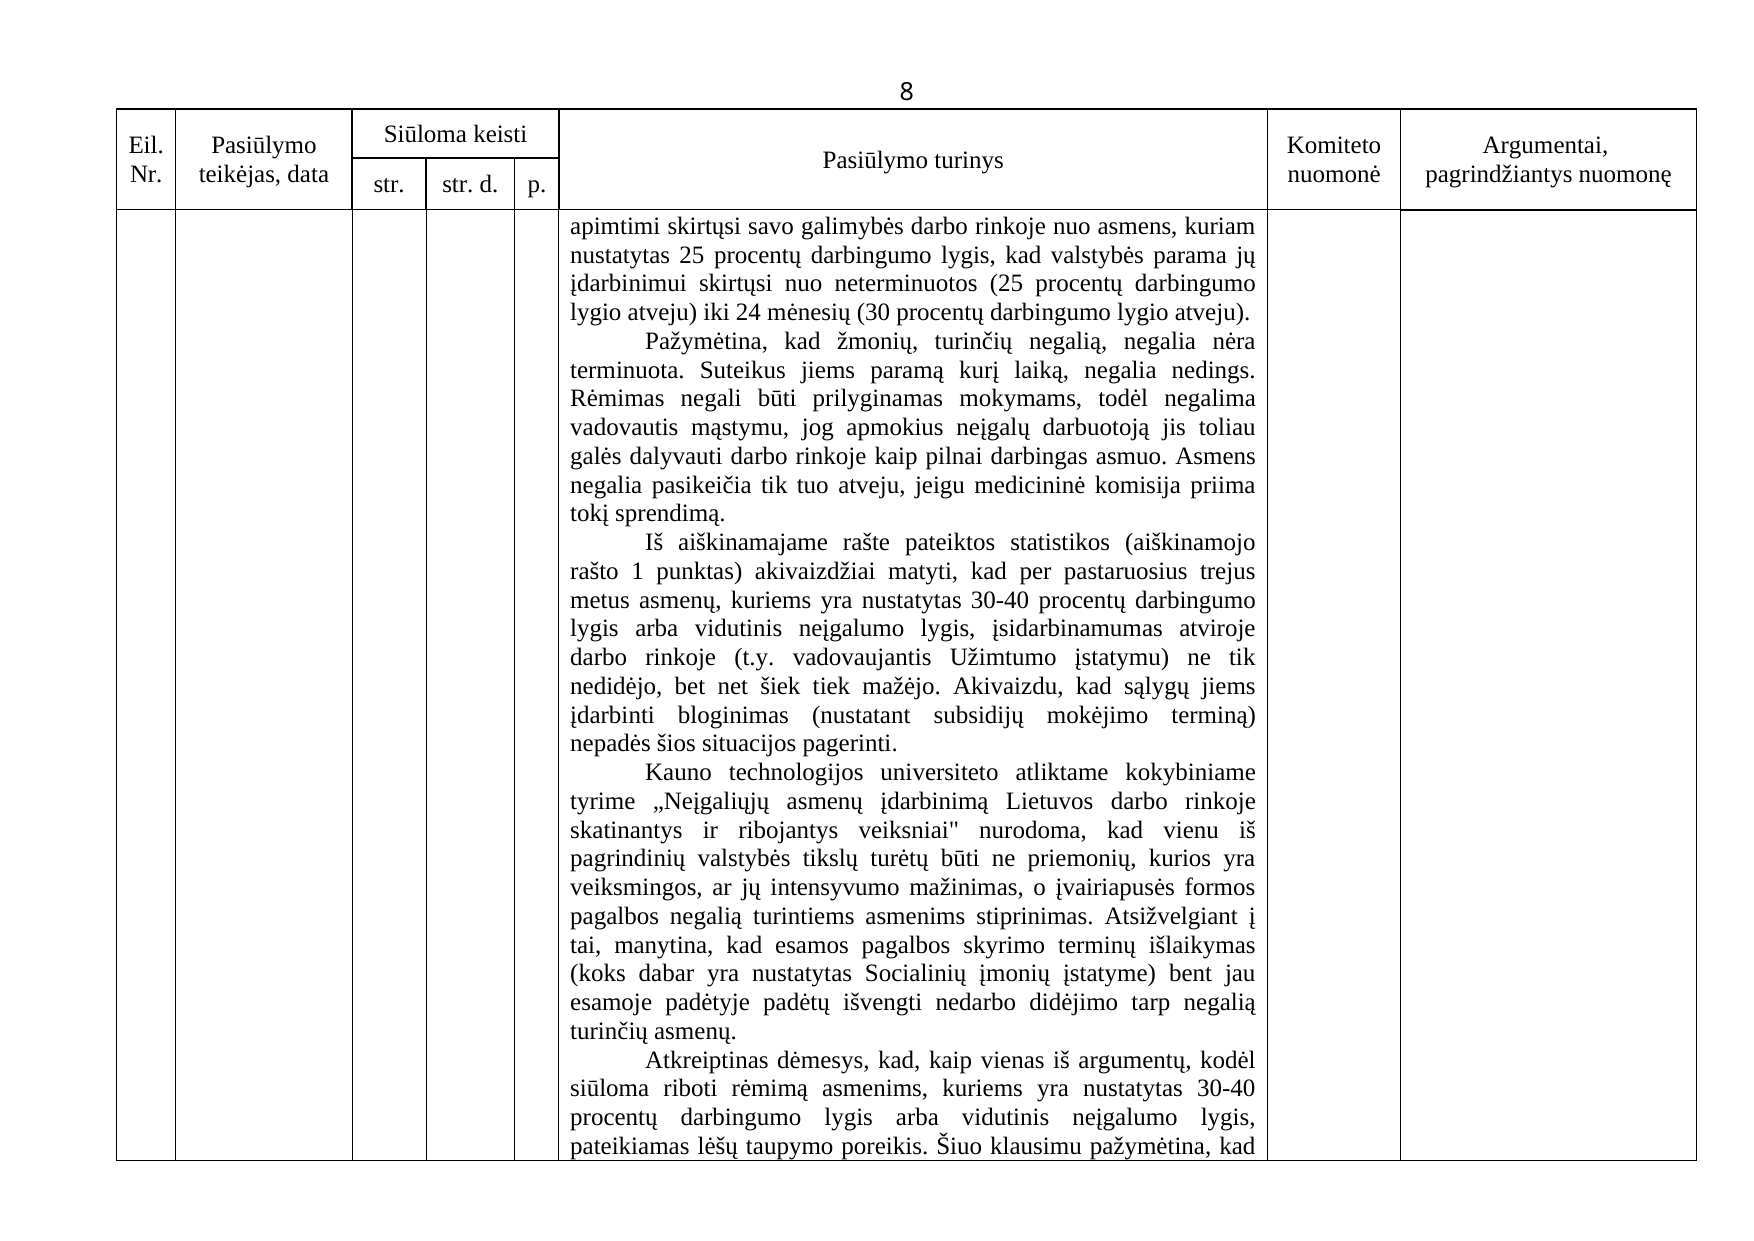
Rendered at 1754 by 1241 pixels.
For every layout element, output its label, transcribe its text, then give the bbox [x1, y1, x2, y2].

table_cell apimtimi skirtųsi savo galimybės darbo rinkoje nuo asmens, kuriam nustatytas 25 procentų darbingumo lygis, kad valstybės parama jų įdarbinimui skirtųsi nuo neterminuotos (25 procentų darbingumo lygio atveju) iki 24 mėnesių (30 procentų darbingumo lygio atveju). Pažymėtina, kad žmonių, turinčių negalią, negalia nėra terminuota. Suteikus jiems paramą kurį laiką, negalia nedings. Rėmimas negali būti prilyginamas mokymams, todėl negalima vadovautis mąstymu, jog apmokius neįgalų darbuotoją jis toliau galės dalyvauti darbo rinkoje kaip pilnai darbingas asmuo. Asmens negalia pasikeičia tik tuo atveju, jeigu medicininė komisija priima tokį sprendimą. Iš aiškinamajame rašte pateiktos statistikos (aiškinamojo rašto 1 punktas) akivaizdžiai matyti, kad per pastaruosius trejus metus asmenų, kuriems yra nustatytas 30-40 procentų darbingumo lygis arba vidutinis neįgalumo lygis, įsidarbinamumas atviroje darbo rinkoje (t.y. vadovaujantis Užimtumo įstatymu) ne tik nedidėjo, bet net šiek tiek mažėjo. Akivaizdu, kad sąlygų jiems įdarbinti bloginimas (nustatant subsidijų mokėjimo terminą) nepadės šios situacijos pagerinti. Kauno technologijos universiteto atliktame kokybiniame tyrime „Neįgaliųjų asmenų įdarbinimą Lietuvos darbo rinkoje skatinantys ir ribojantys veiksniai" nurodoma, kad vienu iš pagrindinių valstybės tikslų turėtų būti ne priemonių, kurios yra veiksmingos, ar jų intensyvumo mažinimas, o įvairiapusės formos pagalbos negalią turintiems asmenims stiprinimas. Atsižvelgiant į tai, manytina, kad esamos pagalbos skyrimo terminų išlaikymas (koks dabar yra nustatytas Socialinių įmonių įstatyme) bent jau esamoje padėtyje padėtų išvengti nedarbo didėjimo tarp negalią turinčių asmenų. Atkreiptinas dėmesys, kad, kaip vienas iš argumentų, kodėl siūloma riboti rėmimą asmenims, kuriems yra nustatytas 30-40 procentų darbingumo lygis arba vidutinis neįgalumo lygis, pateikiamas lėšų taupymo poreikis. Šiuo klausimu pažymėtina, kad [559, 210, 1267, 1160]
table_header Pasiūlymo teikėjas, data [176, 110, 351, 209]
table_cell [117, 210, 175, 1160]
table_header Pasiūlymo turinys [560, 110, 1267, 209]
table_cell [427, 210, 514, 1160]
table_cell [1401, 211, 1696, 1160]
table_cell p. [515, 159, 558, 209]
table_header Argumentai, pagrindžiantys nuomonę [1401, 110, 1696, 209]
table_cell [353, 210, 426, 1160]
table_header Komiteto nuomonė [1268, 110, 1400, 209]
table_header Eil. Nr. [117, 110, 175, 209]
table_cell [1268, 210, 1400, 1160]
table_cell [176, 210, 352, 1160]
table_cell str. d. [427, 159, 514, 209]
table_header Siūloma keisti [353, 110, 558, 157]
table_cell [515, 210, 558, 1160]
table_cell str. [353, 159, 425, 209]
